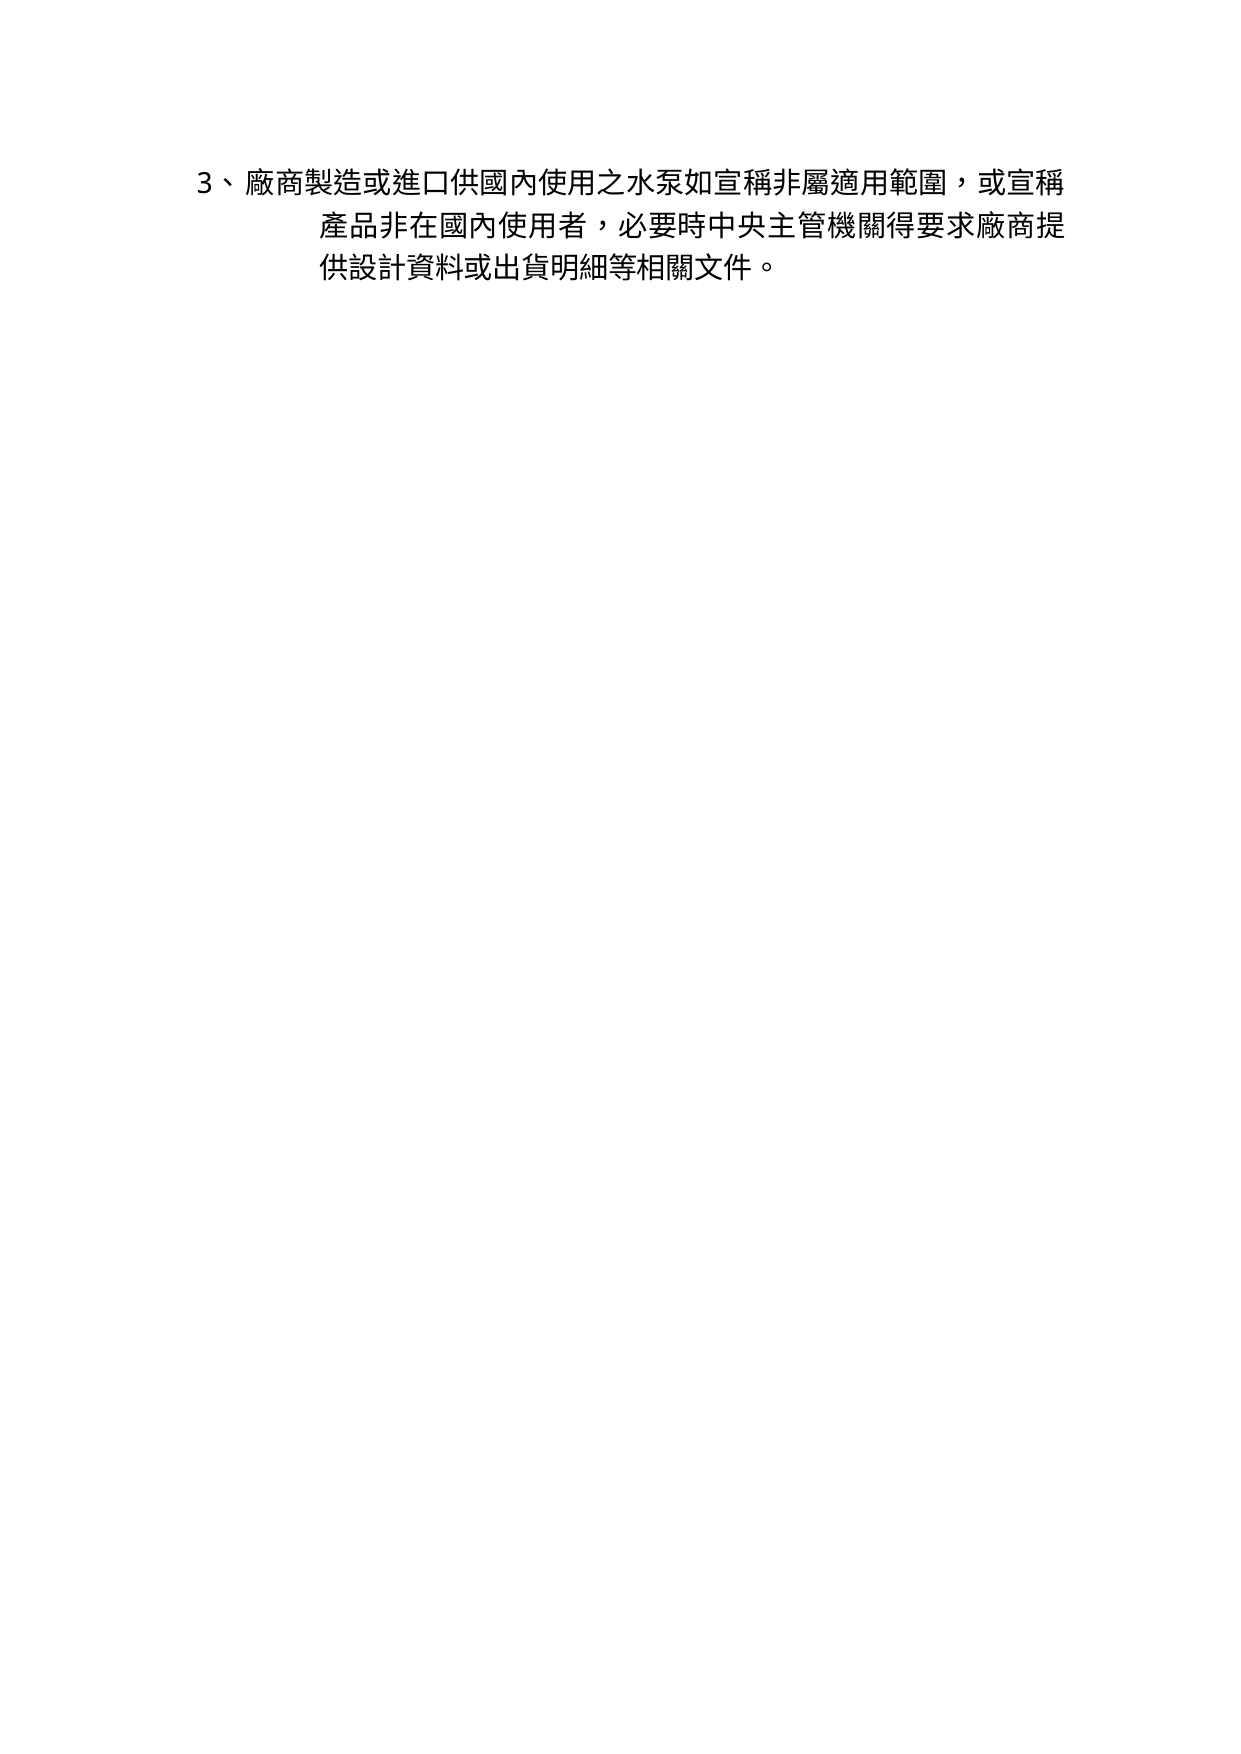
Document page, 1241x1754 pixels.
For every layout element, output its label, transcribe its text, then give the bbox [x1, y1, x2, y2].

list 廠商製造或進口供國內使用之水泵如宣稱非屬適用範圍，或宣稱產品非在國內使用者，必要時中央主管機關得要求廠商提供設計資料或出貨明細等相關文件。 [196, 160, 1066, 287]
